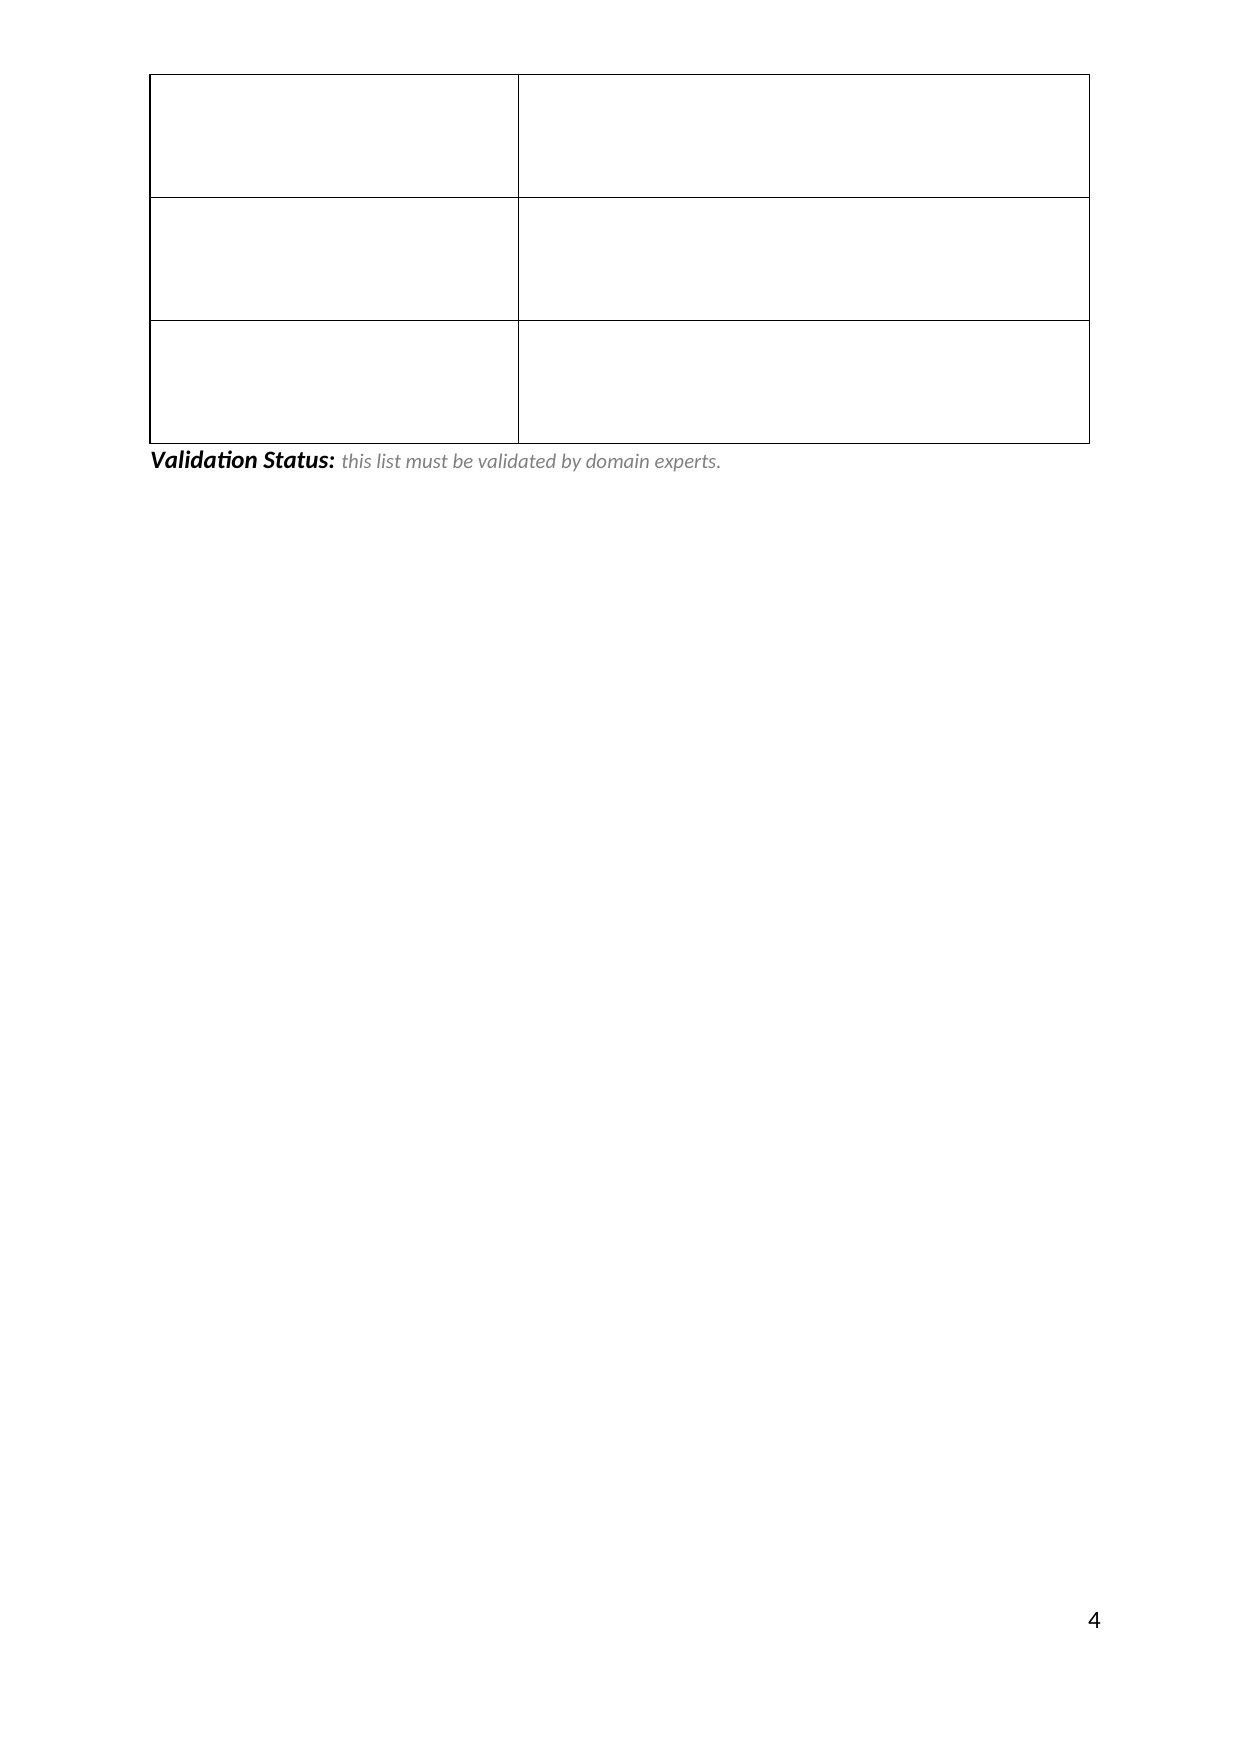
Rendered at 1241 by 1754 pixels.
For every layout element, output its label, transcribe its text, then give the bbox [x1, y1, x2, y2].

table_cell [519, 75, 1089, 197]
table_cell [151, 75, 518, 197]
table_cell [519, 321, 1089, 443]
text Validation Status: this list must be validated by domain experts. [150, 444, 1090, 475]
table_cell [151, 321, 518, 443]
table_cell [151, 198, 518, 320]
table_cell [519, 198, 1089, 320]
